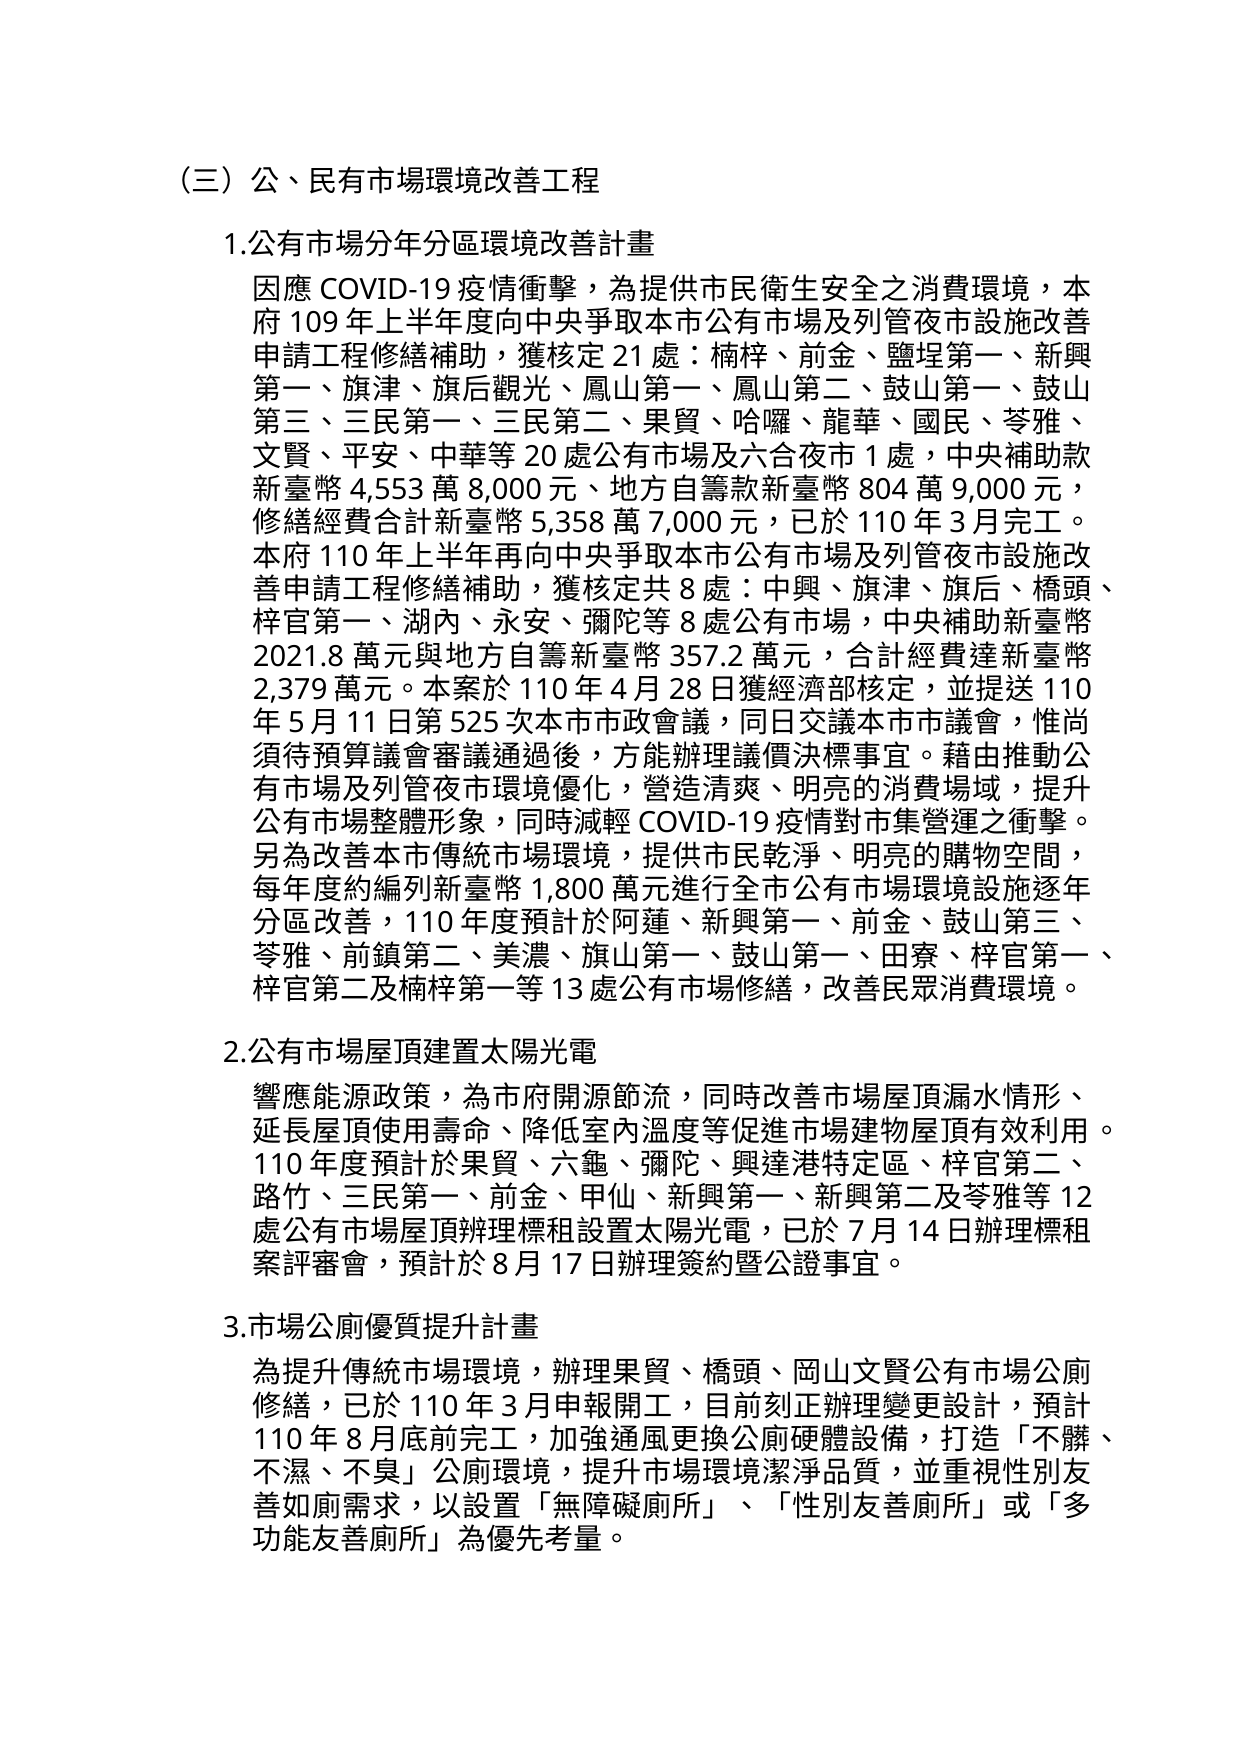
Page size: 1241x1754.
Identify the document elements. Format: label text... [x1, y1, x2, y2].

text 1.公有市場分年分區環境改善計畫 [223, 198, 1092, 273]
list 因應COVID-19疫情衝擊，為提供市民衛生安全之消費環境，本府109年上半年度向中央爭取本市公有市場及列管夜市設施改善申請工程修繕補助，獲核定21處：楠梓、前金、鹽埕第一、新興第一、旗津、旗后觀光、鳳山第一、鳳山第二、鼓山第一、鼓山第三、三民第一、三民第二、果貿、哈囉、龍華、國民、苓雅、文賢、平安、中華等20處公有市場及六合夜市1處，中央補助款新臺幣4,553萬8,000元、地方自籌款新臺幣804萬9,000元，修繕經費合計新臺幣5,358萬7,000元，已於110年3月完工。本府110年上半年再向中央爭取本市公有市場及列管夜市設施改善申請工程修繕補助，獲核定共8處：中興、旗津、旗后、橋頭、梓官第一、湖內、永安、彌陀等8處公有市場，中央補助新臺幣2021.8萬元與地方自籌新臺幣357.2萬元，合計經費達新臺幣2,379萬元。本案於110年4月28日獲經濟部核定，並提送110年5月11日第525次本市市政會議，同日交議本市市議會，惟尚須待預算議會審議通過後，方能辦理議價決標事宜。藉由推動公有市場及列管夜市環境優化，營造清爽、明亮的消費場域，提升公有市場整體形象，同時減輕COVID-19疫情對市集營運之衝擊。 [253, 273, 1092, 839]
text 3.市場公廁優質提升計畫 [223, 1281, 1092, 1356]
text （三）公、民有市場環境改善工程 [162, 164, 1092, 198]
list 響應能源政策，為市府開源節流，同時改善市場屋頂漏水情形、延長屋頂使用壽命、降低室內溫度等促進市場建物屋頂有效利用。110年度預計於果貿、六龜、彌陀、興達港特定區、梓官第二、路竹、三民第一、前金、甲仙、新興第一、新興第二及苓雅等12處公有市場屋頂辨理標租設置太陽光電，已於7月14日辦理標租案評審會，預計於8月17日辦理簽約暨公證事宜。 [253, 1081, 1092, 1281]
list 另為改善本市傳統市場環境，提供市民乾淨、明亮的購物空間，每年度約編列新臺幣1,800萬元進行全市公有市場環境設施逐年分區改善，110年度預計於阿蓮、新興第一、前金、鼓山第三、苓雅、前鎮第二、美濃、旗山第一、鼓山第一、田寮、梓官第一、梓官第二及楠梓第一等13處公有市場修繕，改善民眾消費環境。 [253, 839, 1092, 1006]
list 為提升傳統市場環境，辦理果貿、橋頭、岡山文賢公有市場公廁修繕，已於110年3月申報開工，目前刻正辦理變更設計，預計110年8月底前完工，加強通風更換公廁硬體設備，打造「不髒、不濕、不臭」公廁環境，提升市場環境潔淨品質，並重視性別友善如廁需求，以設置「無障礙廁所」、「性別友善廁所」或「多功能友善廁所」為優先考量。 [253, 1356, 1092, 1556]
text 2.公有市場屋頂建置太陽光電 [223, 1006, 1092, 1081]
